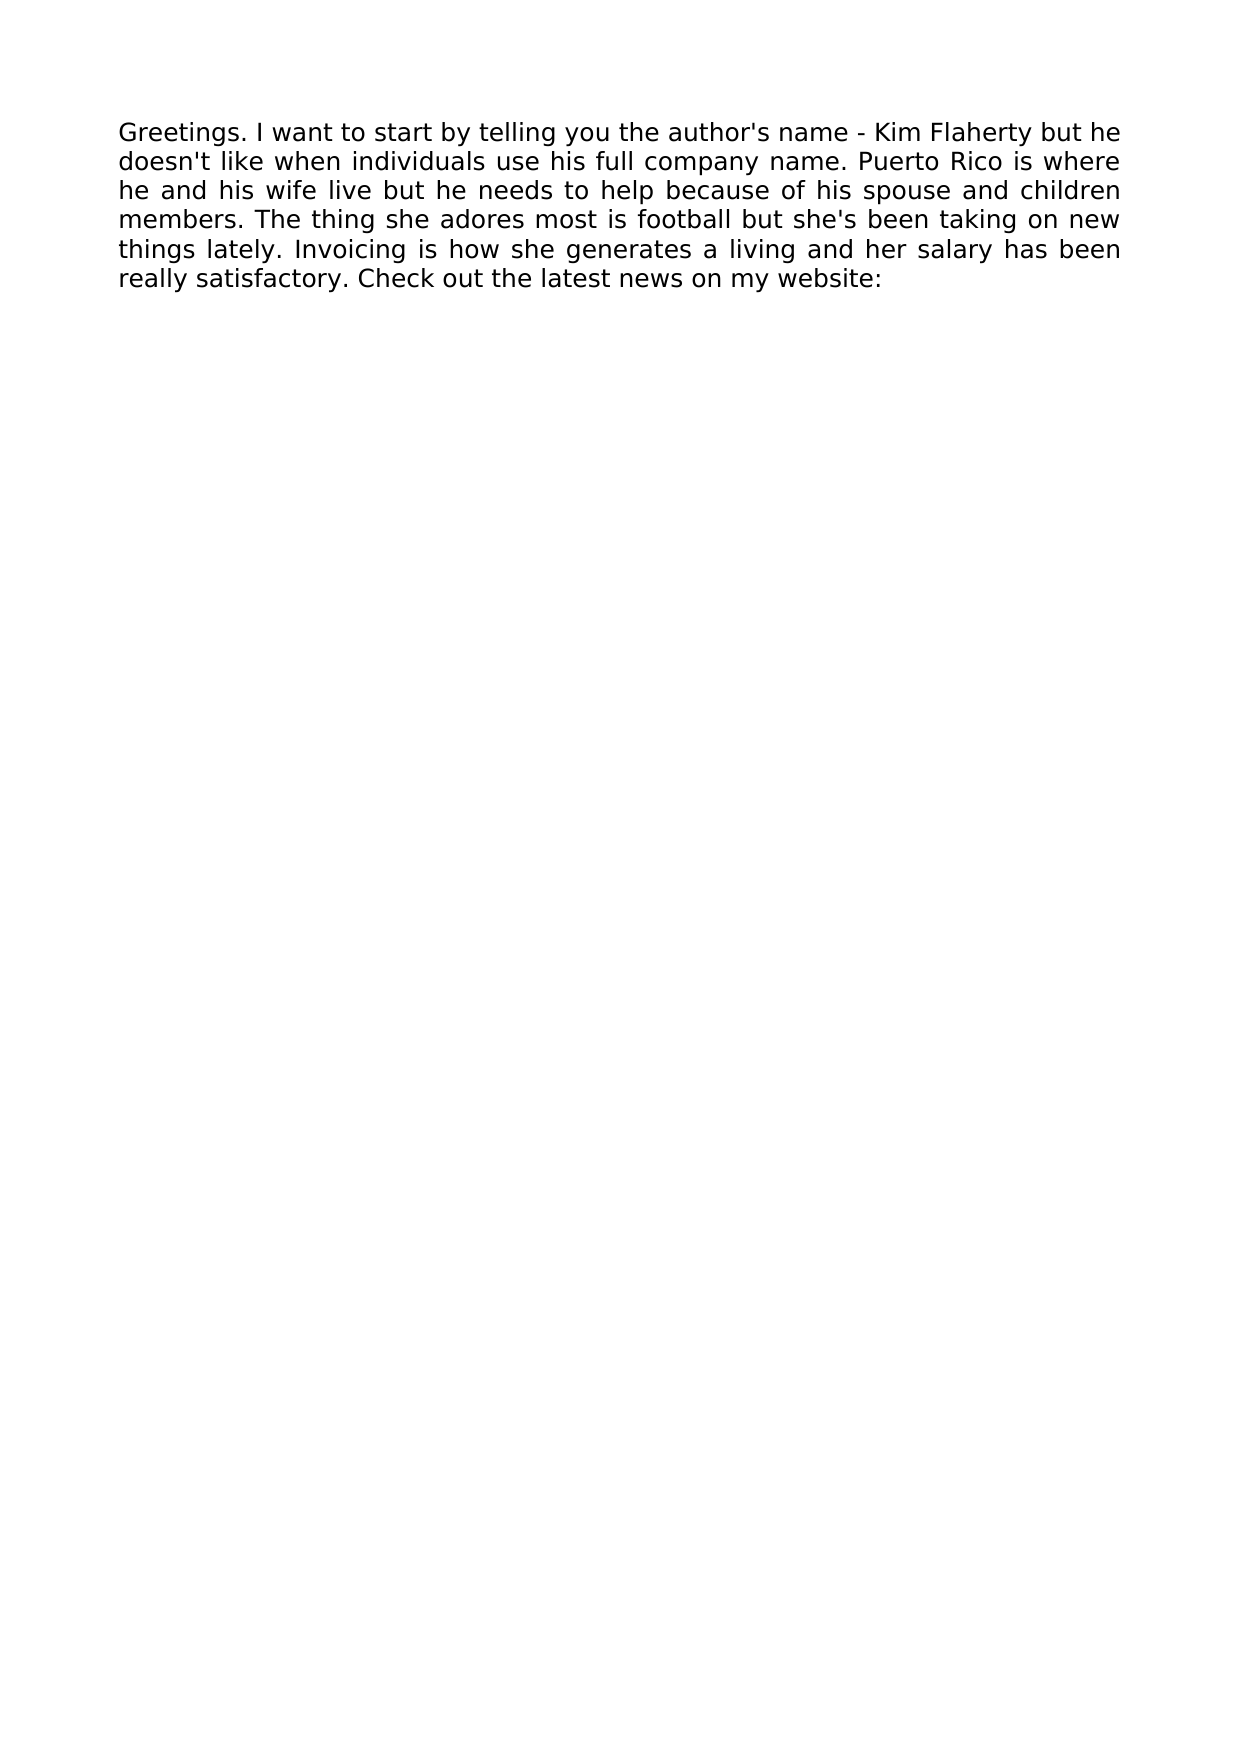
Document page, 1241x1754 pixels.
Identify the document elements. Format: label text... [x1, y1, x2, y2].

text Greetings. I want to start by telling you the author's name - Kim Flaherty but he doesn't like when individuals use his full company name. Puerto Rico is where he and his wife live but he needs to help because of his spouse and children members. The thing she adores most is football but she's been taking on new things lately. Invoicing is how she generates a living and her salary has been really satisfactory. Check out the latest news on my website: [118, 118, 1122, 293]
